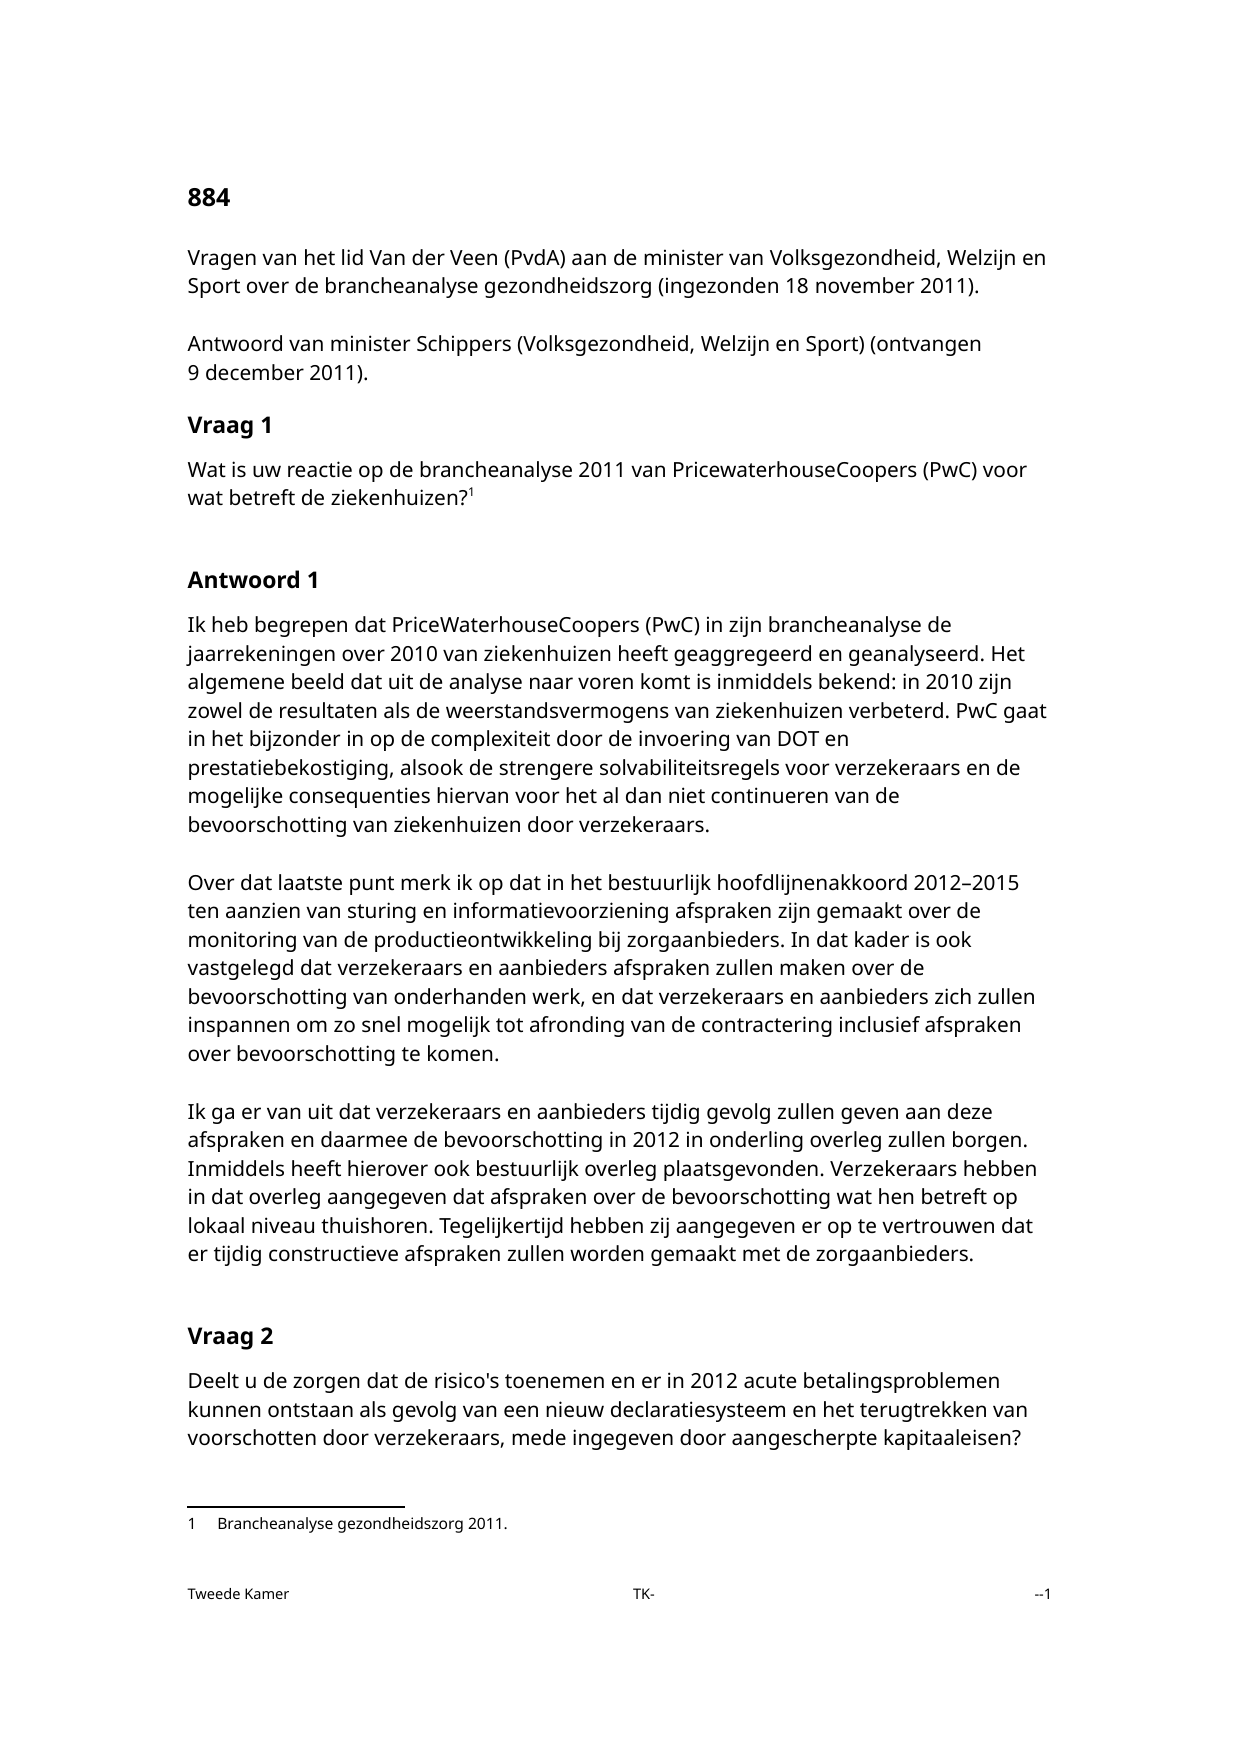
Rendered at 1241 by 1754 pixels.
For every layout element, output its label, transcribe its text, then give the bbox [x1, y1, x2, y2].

text 884 [187, 179, 1053, 213]
text Brancheanalyse gezondheidszorg 2011. [187, 1506, 1053, 1534]
text Over dat laatste punt merk ik op dat in het bestuurlijk hoofdlijnenakkoord 2012–2015 ten aanzien van sturing en informatievoorziening afspraken zijn gemaakt over de monitoring van de productieontwikkeling bij zorgaanbieders. In dat kader is ook vastgelegd dat verzekeraars en aanbieders afspraken zullen maken over de bevoorschotting van onderhanden werk, en dat verzekeraars en aanbieders zich zullen inspannen om zo snel mogelijk tot afronding van de contractering inclusief afspraken over bevoorschotting te komen. [187, 868, 1053, 1067]
text Ik heb begrepen dat PriceWaterhouseCoopers (PwC) in zijn brancheanalyse de jaarrekeningen over 2010 van ziekenhuizen heeft geaggregeerd en geanalyseerd. Het algemene beeld dat uit de analyse naar voren komt is inmiddels bekend: in 2010 zijn zowel de resultaten als de weerstandsvermogens van ziekenhuizen verbeterd. PwC gaat in het bijzonder in op de complexiteit door de invoering van DOT en prestatiebekostiging, alsook de strengere solvabiliteitsregels voor verzekeraars en de mogelijke consequenties hiervan voor het al dan niet continueren van de bevoorschotting van ziekenhuizen door verzekeraars. [187, 611, 1053, 838]
subtitle Antwoord 1 [187, 564, 1053, 596]
text Vragen van het lid Van der Veen (PvdA) aan de minister van Volksgezondheid, Welzijn en Sport over de brancheanalyse gezondheidszorg (ingezonden 18 november 2011). [187, 243, 1053, 300]
text Deelt u de zorgen dat de risico's toenemen en er in 2012 acute betalingsproblemen kunnen ontstaan als gevolg van een nieuw declaratiesysteem en het terugtrekken van voorschotten door verzekeraars, mede ingegeven door aangescherpte kapitaaleisen? [187, 1367, 1053, 1452]
text Antwoord van minister Schippers (Volksgezondheid, Welzijn en Sport) (ontvangen 9 december 2011). [187, 329, 1053, 386]
text Ik ga er van uit dat verzekeraars en aanbieders tijdig gevolg zullen geven aan deze afspraken en daarmee de bevoorschotting in 2012 in onderling overleg zullen borgen. Inmiddels heeft hierover ook bestuurlijk overleg plaatsgevonden. Verzekeraars hebben in dat overleg aangegeven dat afspraken over de bevoorschotting wat hen betreft op lokaal niveau thuishoren. Tegelijkertijd hebben zij aangegeven er op te vertrouwen dat er tijdig constructieve afspraken zullen worden gemaakt met de zorgaanbieders. [187, 1097, 1053, 1268]
subtitle Vraag 2 [187, 1320, 1053, 1352]
text Wat is uw reactie op de brancheanalyse 2011 van PricewaterhouseCoopers (PwC) voor wat betreft de ziekenhuizen? [187, 455, 1053, 512]
subtitle Vraag 1 [187, 409, 1053, 440]
